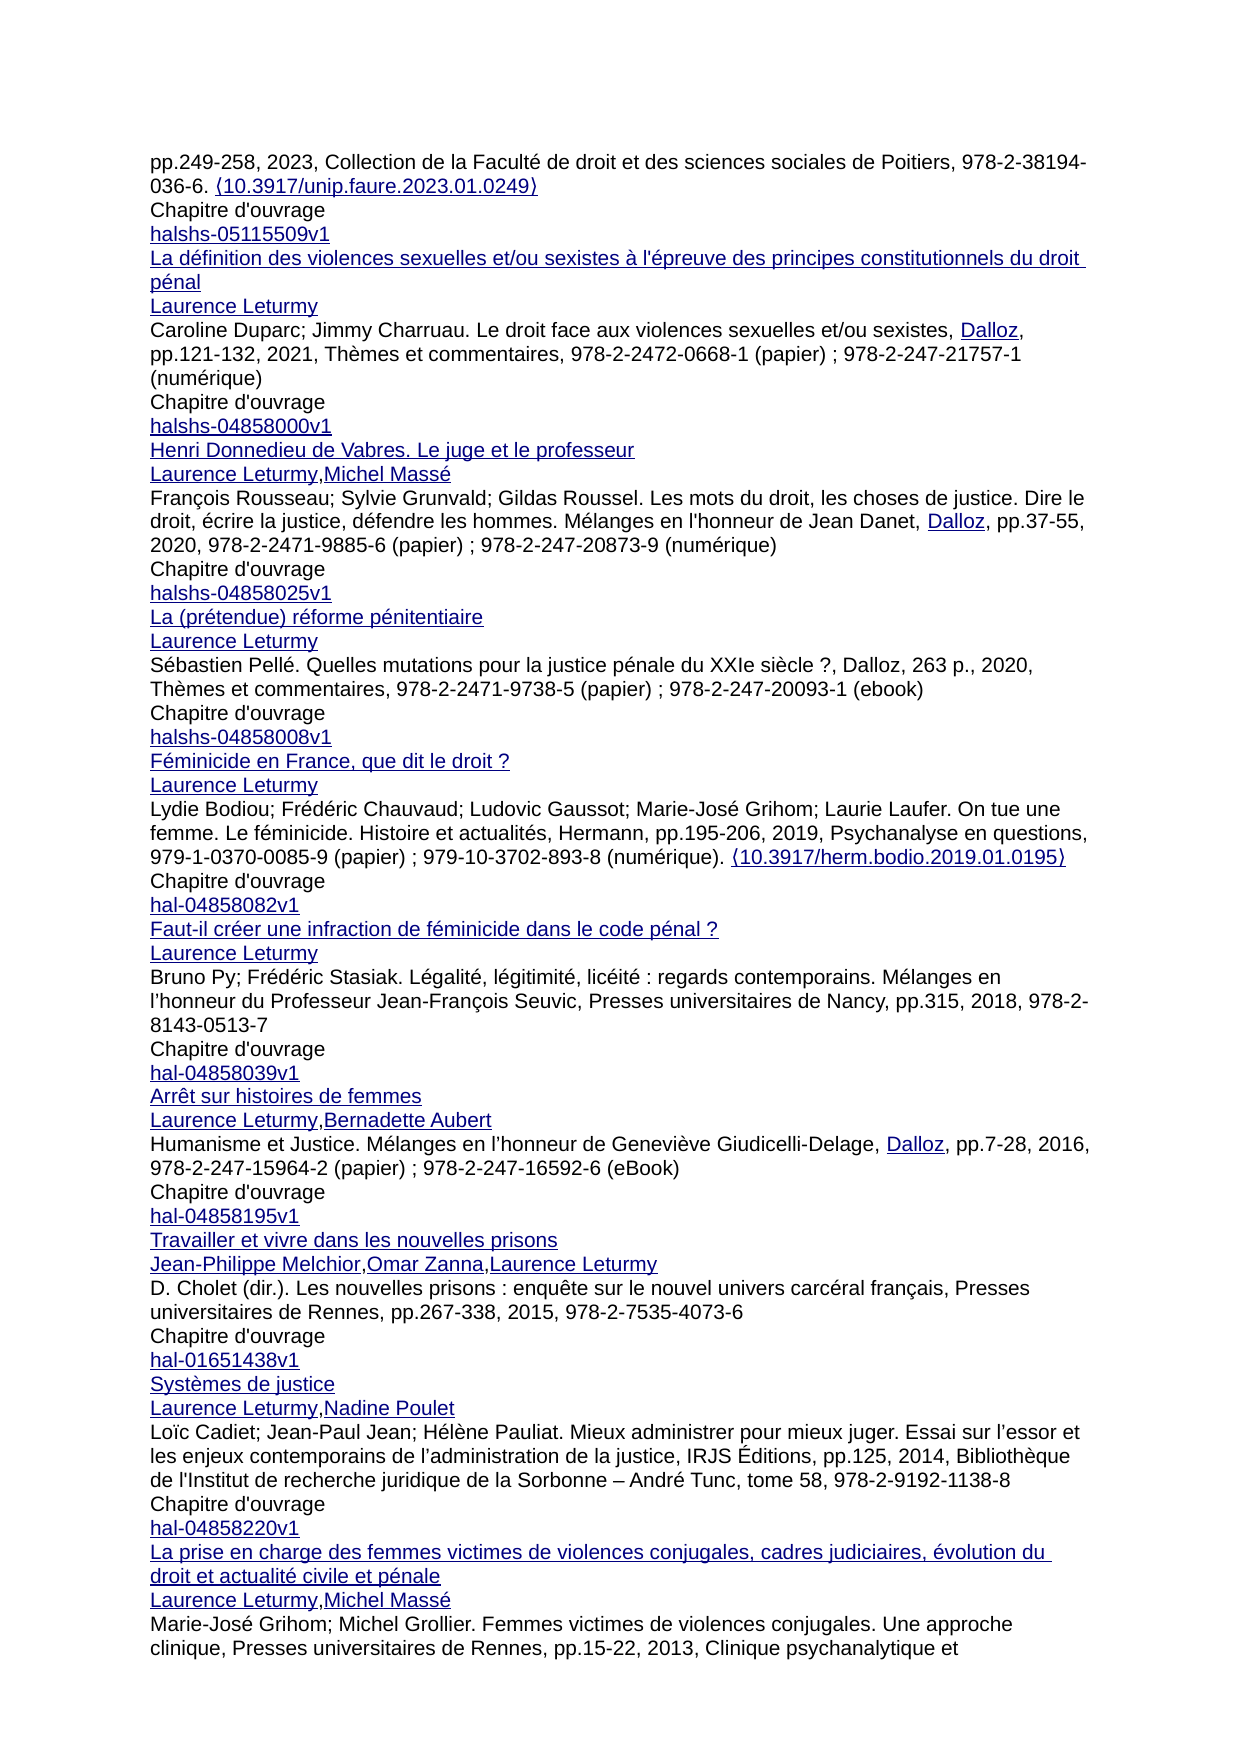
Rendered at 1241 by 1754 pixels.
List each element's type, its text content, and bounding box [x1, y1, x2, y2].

table_cell Dépénaliser la consommation de cannabis ? Laurence Leturmy Marianne Faure-Abbad; Adrien Lauba. Le poison, Presses universitaires juridiques de Poitiers, pp.249-258, 2023, Collection de la Faculté de droit et des sciences sociales de Poitiers, 978-2-38194-036-6. ⟨10.3917/unip.faure.2023.01.0249⟩ Chapitre d'ouvrage halshs-05115509v1 [150, 150, 1090, 246]
table_cell La définition des violences sexuelles et/ou sexistes à l'épreuve des principes constitutionnels du droit pénal Laurence Leturmy Caroline Duparc; Jimmy Charruau. Le droit face aux violences sexuelles et/ou sexistes, Dalloz, pp.121-132, 2021, Thèmes et commentaires, 978-2-2472-0668-1 (papier) ; 978-2-247-21757-1 (numérique) Chapitre d'ouvrage halshs-04858000v1 [150, 246, 1090, 437]
table_cell Féminicide en France, que dit le droit ? Laurence Leturmy Lydie Bodiou; Frédéric Chauvaud; Ludovic Gaussot; Marie-José Grihom; Laurie Laufer. On tue une femme. Le féminicide. Histoire et actualités, Hermann, pp.195-206, 2019, Psychanalyse en questions, 979-1-0370-0085-9 (papier) ; 979-10-3702-893-8 (numérique). ⟨10.3917/herm.bodio.2019.01.0195⟩ Chapitre d'ouvrage hal-04858082v1 [150, 749, 1090, 917]
table_cell Henri Donnedieu de Vabres. Le juge et le professeur Laurence Leturmy,Michel Massé François Rousseau; Sylvie Grunvald; Gildas Roussel. Les mots du droit, les choses de justice. Dire le droit, écrire la justice, défendre les hommes. Mélanges en l'honneur de Jean Danet, Dalloz, pp.37-55, 2020, 978-2-2471-9885-6 (papier) ; 978-2-247-20873-9 (numérique) Chapitre d'ouvrage halshs-04858025v1 [150, 438, 1090, 605]
table_cell La (prétendue) réforme pénitentiaire Laurence Leturmy Sébastien Pellé. Quelles mutations pour la justice pénale du XXIe siècle ?, Dalloz, 263 p., 2020, Thèmes et commentaires, 978-2-2471-9738-5 (papier) ; 978-2-247-20093-1 (ebook) Chapitre d'ouvrage halshs-04858008v1 [150, 605, 1090, 749]
table_cell Travailler et vivre dans les nouvelles prisons Jean-Philippe Melchior,Omar Zanna,Laurence Leturmy D. Cholet (dir.). Les nouvelles prisons : enquête sur le nouvel univers carcéral français, Presses universitaires de Rennes, pp.267-338, 2015, 978-2-7535-4073-6 Chapitre d'ouvrage hal-01651438v1 [150, 1228, 1090, 1372]
table_cell Faut-il créer une infraction de féminicide dans le code pénal ? Laurence Leturmy Bruno Py; Frédéric Stasiak. Légalité, légitimité, licéité : regards contemporains. Mélanges en l’honneur du Professeur Jean-François Seuvic, Presses universitaires de Nancy, pp.315, 2018, 978-2-8143-0513-7 Chapitre d'ouvrage hal-04858039v1 [150, 917, 1090, 1084]
table_cell Systèmes de justice Laurence Leturmy,Nadine Poulet Loïc Cadiet; Jean-Paul Jean; Hélène Pauliat. Mieux administrer pour mieux juger. Essai sur l’essor et les enjeux contemporains de l’administration de la justice, IRJS Éditions, pp.125, 2014, Bibliothèque de l'Institut de recherche juridique de la Sorbonne – André Tunc, tome 58, 978-2-9192-1138-8 Chapitre d'ouvrage hal-04858220v1 [150, 1372, 1090, 1539]
table_cell La prise en charge des femmes victimes de violences conjugales, cadres judiciaires, évolution du droit et actualité civile et pénale Laurence Leturmy,Michel Massé Marie-José Grihom; Michel Grollier. Femmes victimes de violences conjugales. Une approche clinique, Presses universitaires de Rennes, pp.15-22, 2013, Clinique psychanalytique et [150, 1540, 1090, 1659]
table_cell Arrêt sur histoires de femmes Laurence Leturmy,Bernadette Aubert Humanisme et Justice. Mélanges en l’honneur de Geneviève Giudicelli-Delage, Dalloz, pp.7-28, 2016, 978-2-247-15964-2 (papier) ; 978-2-247-16592-6 (eBook) Chapitre d'ouvrage hal-04858195v1 [150, 1084, 1090, 1228]
